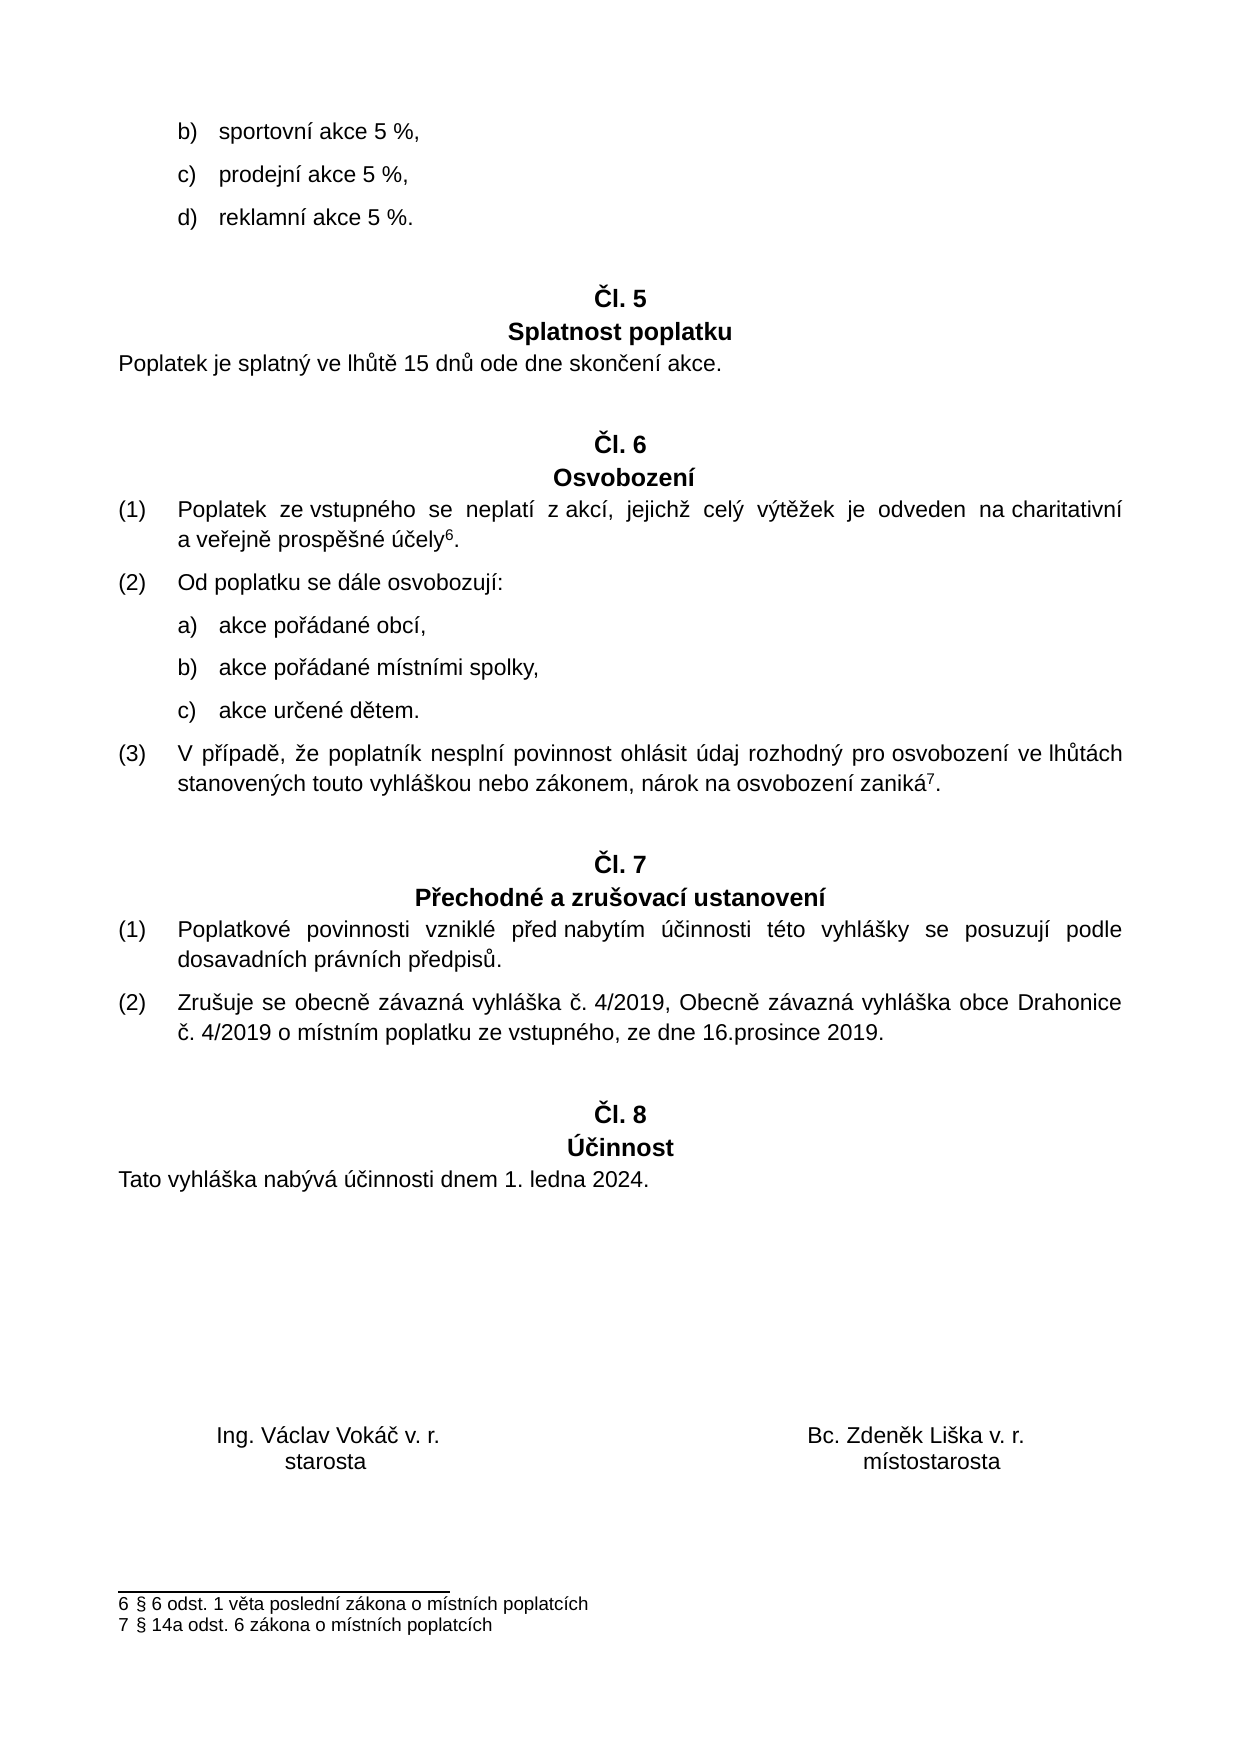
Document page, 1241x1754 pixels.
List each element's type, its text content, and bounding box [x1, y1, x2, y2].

list § 14a odst. 6 zákona o místních poplatcích [118, 1614, 1122, 1635]
subtitle Čl. 6 Osvobození [118, 430, 1122, 492]
list akce pořádané obcí, [177, 612, 1122, 638]
text Tato vyhláška nabývá účinnosti dnem 1. ledna 2024. [118, 1166, 1122, 1192]
text Ing. Václav Vokáč v. r. Bc. Zdeněk Liška v. r. starosta místostarosta [118, 1422, 1122, 1474]
list Poplatkové povinnosti vzniklé před nabytím účinnosti této vyhlášky se posuzují podle dosavadních právních předpisů. [118, 916, 1122, 973]
list sportovní akce 5 %, [177, 118, 1122, 144]
subtitle Čl. 8 Účinnost [118, 1099, 1122, 1161]
list akce pořádané místními spolky, [177, 654, 1122, 681]
list Od poplatku se dále osvobozují: [118, 569, 1122, 595]
list § 6 odst. 1 věta poslední zákona o místních poplatcích [118, 1592, 1122, 1614]
text Poplatek je splatný ve lhůtě 15 dnů ode dne skončení akce. [118, 350, 1122, 376]
subtitle Čl. 5 Splatnost poplatku [118, 284, 1122, 346]
list reklamní akce 5 %. [177, 203, 1122, 230]
list Poplatek ze vstupného se neplatí z akcí, jejichž celý výtěžek je odveden na charitativní a veřejně prospěšné účely. [118, 496, 1122, 553]
list V případě, že poplatník nesplní povinnost ohlásit údaj rozhodný pro osvobození ve lhůtách stanovených touto vyhláškou nebo zákonem, nárok na osvobození zaniká. [118, 740, 1122, 796]
subtitle Čl. 7 Přechodné a zrušovací ustanovení [118, 850, 1122, 912]
list prodejní akce 5 %, [177, 161, 1122, 187]
list Zrušuje se obecně závazná vyhláška č. 4/2019, Obecně závazná vyhláška obce Drahonice č. 4/2019 o místním poplatku ze vstupného, ze dne 16.prosince 2019. [118, 989, 1122, 1046]
list akce určené dětem. [177, 697, 1122, 723]
